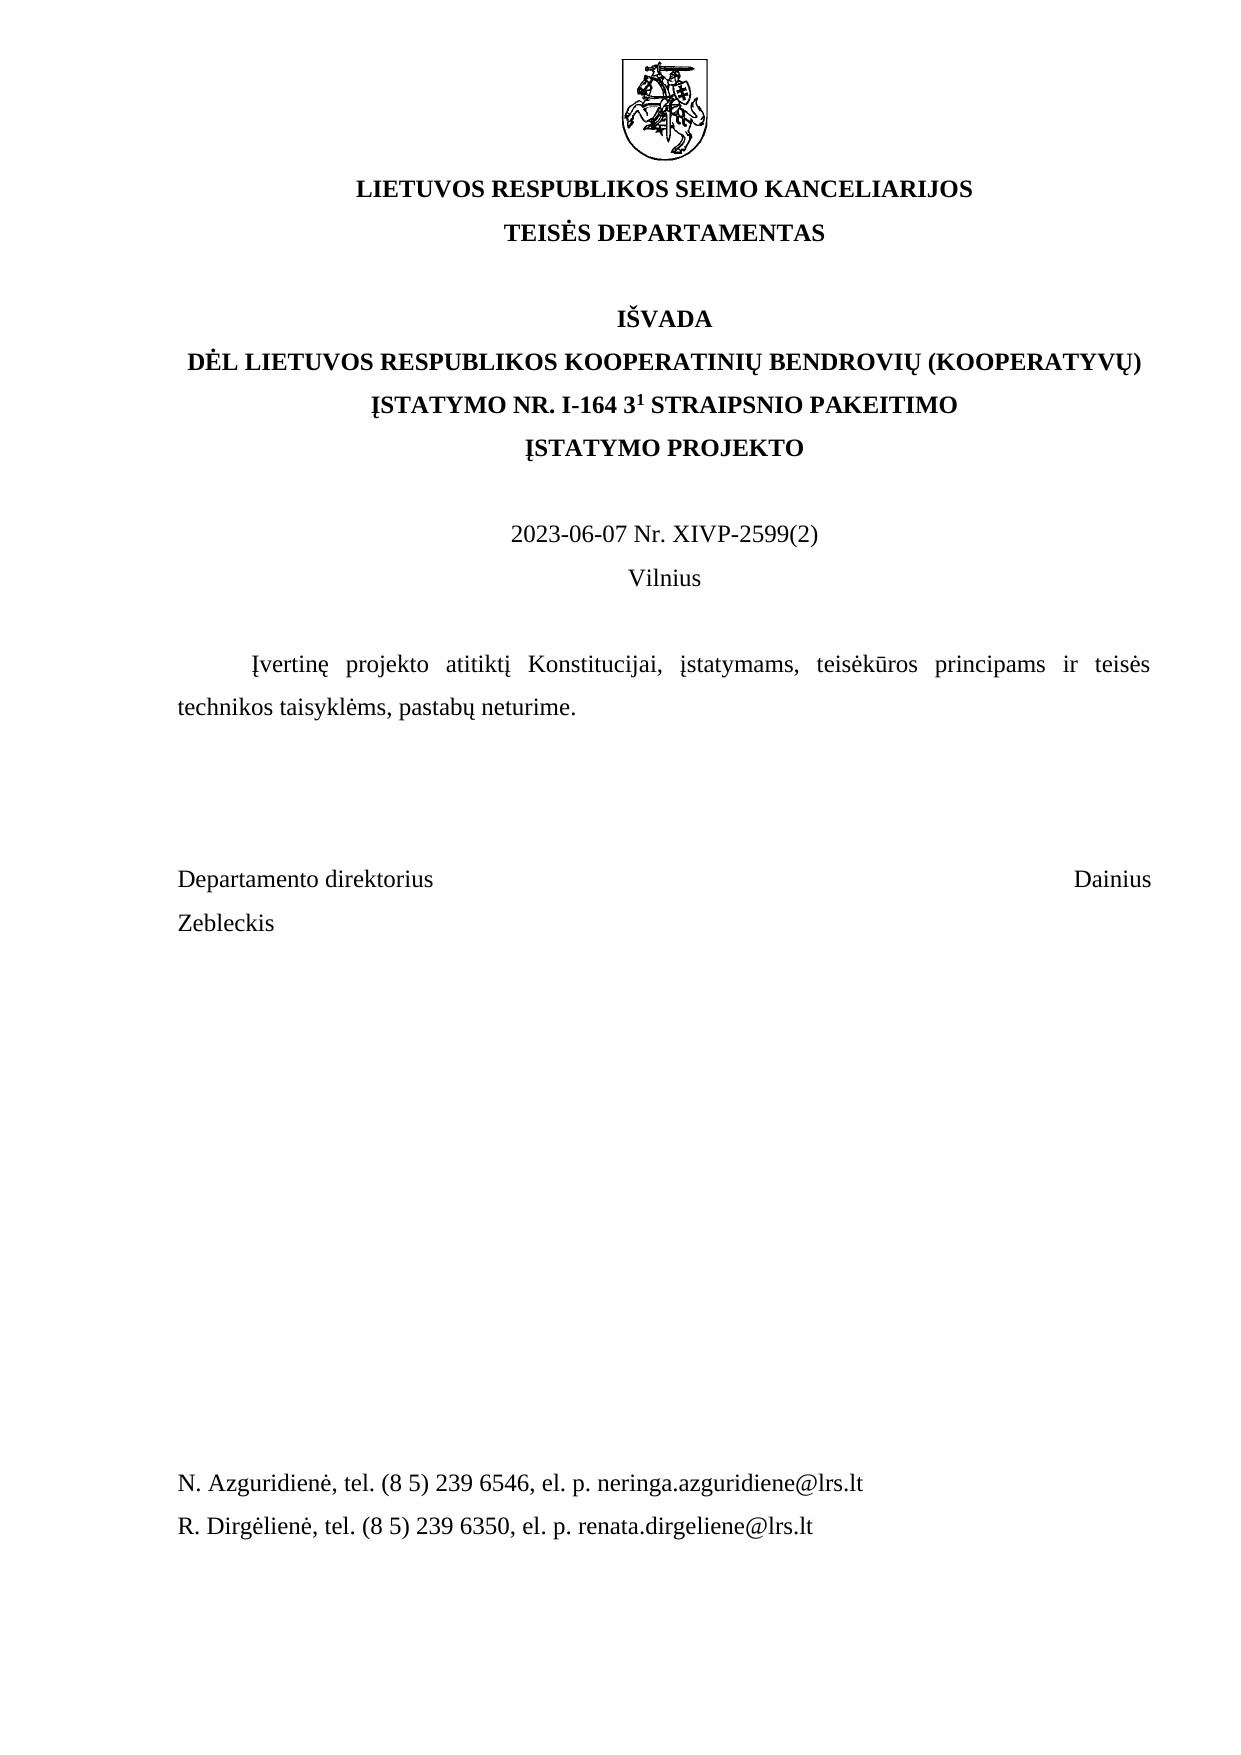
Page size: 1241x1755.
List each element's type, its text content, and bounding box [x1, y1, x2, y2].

text DĖL LIETUVOS RESPUBLIKOS KOOPERATINIŲ BENDROVIŲ (KOOPERATYVŲ) ĮSTATYMO NR. I-164 31 STRAIPSNIO PAKEITIMO [177, 347, 1152, 419]
text LIETUVOS RESPUBLIKOS SEIMO KANCELIARIJOS [177, 174, 1152, 203]
text Įvertinę projekto atitiktį Konstitucijai, įstatymams, teisėkūros principams ir teisės technikos taisyklėms, pastabų neturime. [177, 649, 1152, 721]
subtitle TEISĖS DEPARTAMENTAS [177, 218, 1152, 246]
text N. Azguridienė, tel. (8 5) 239 6546, el. p. neringa.azguridiene@lrs.lt [177, 1468, 1152, 1497]
text R. Dirgėlienė, tel. (8 5) 239 6350, el. p. renata.dirgeliene@lrs.lt [177, 1511, 1152, 1540]
text IŠVADA [177, 304, 1152, 333]
text Vilnius [177, 563, 1152, 591]
text 2023-06-07 Nr. XIVP-2599(2) [177, 519, 1152, 548]
text Departamento direktorius Dainius Zebleckis [177, 864, 1152, 936]
text ĮSTATYMO PROJEKTO [177, 433, 1152, 462]
